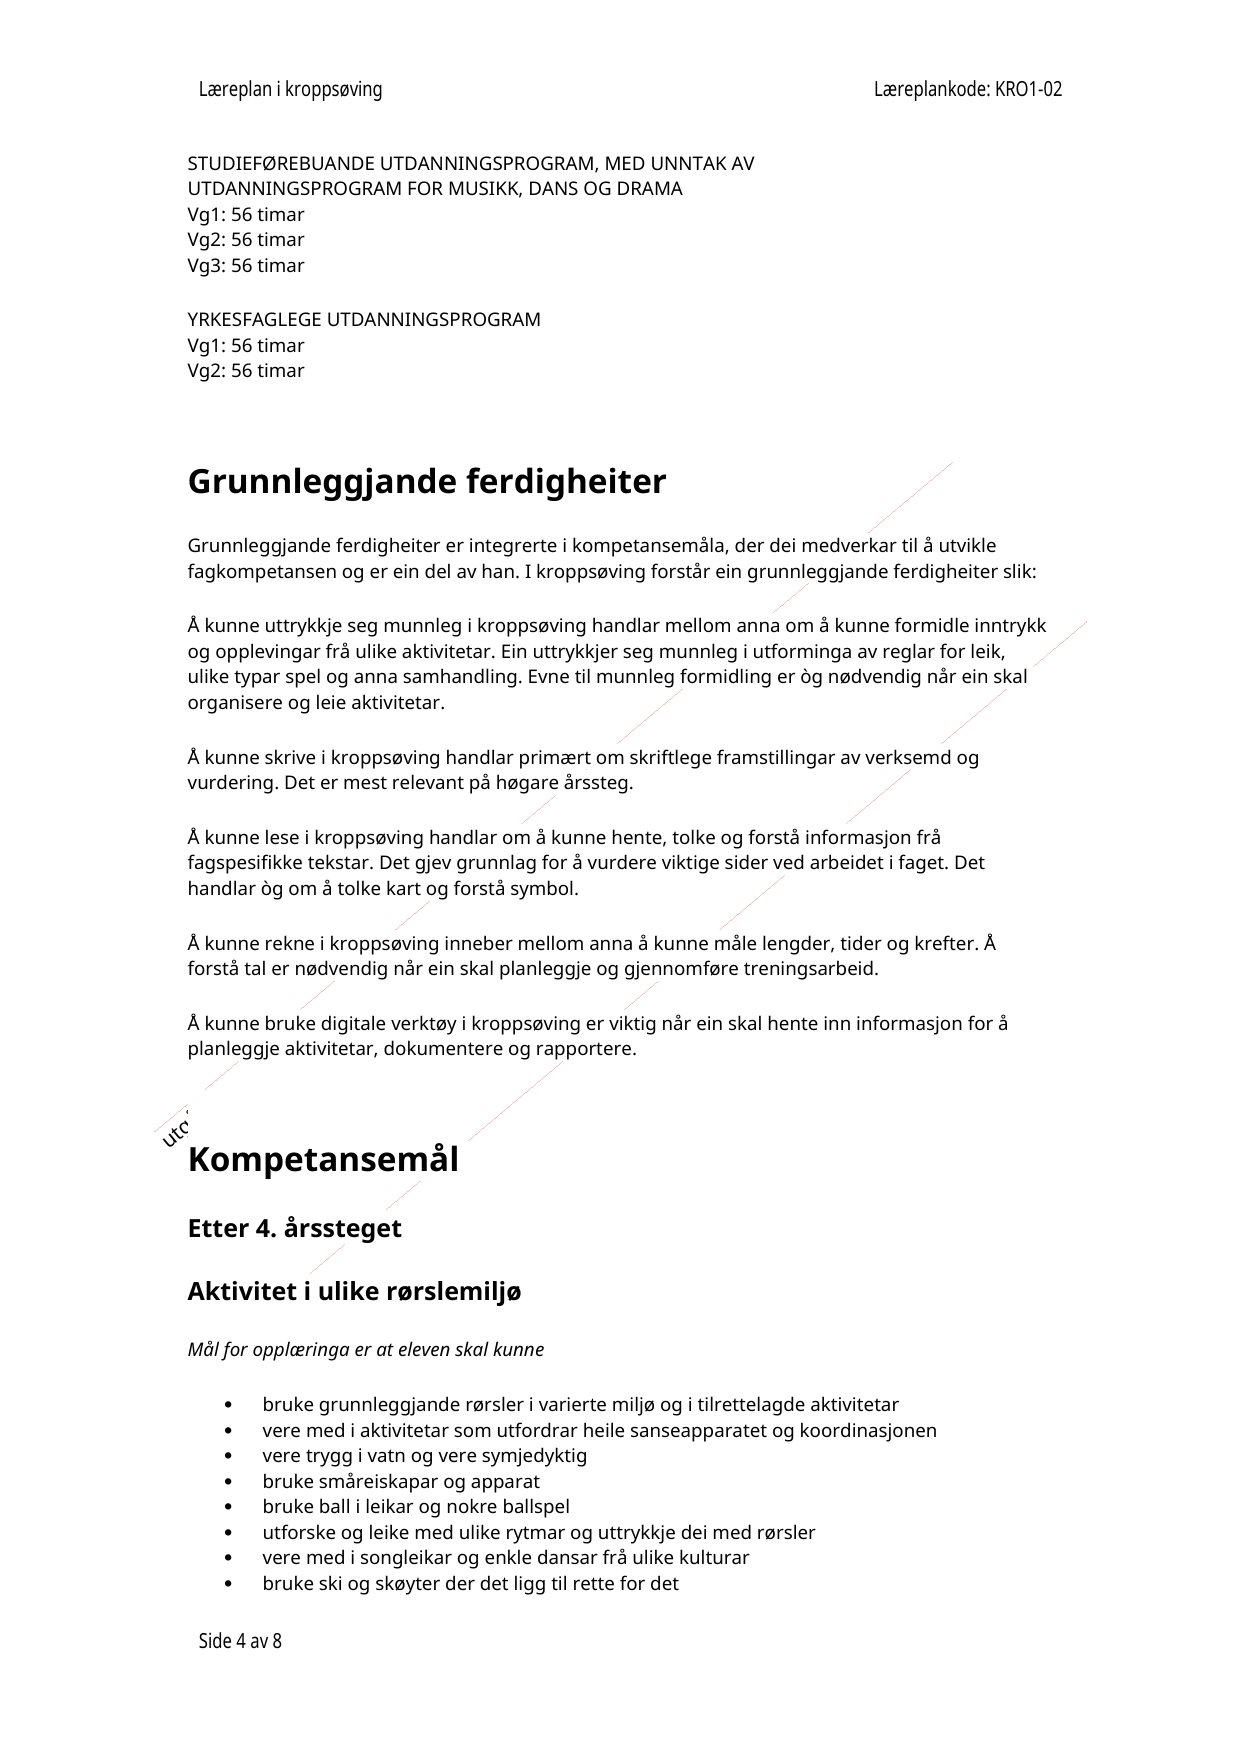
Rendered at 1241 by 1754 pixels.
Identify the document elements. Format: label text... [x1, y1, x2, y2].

subtitle Kompetansemål [468, 1090, 527, 1139]
subtitle Grunnleggjande ferdigheiter [187, 412, 1053, 503]
text Å kunne uttrykkje seg munnleg i kroppsøving handlar mellom anna om å kunne formidle inntrykk og opplevingar frå ulike aktivitetar. Ein uttrykkjer seg munnleg i utforminga av reglar for leik, ulike typar spel og anna samhandling. Evne til munnleg formidling er òg nødvendig når ein skal organisere og leie aktivitetar. [653, 689, 1005, 715]
text Å kunne rekne i kroppsøving inneber mellom anna å kunne måle lengder, tider og krefter. Å forstå tal er nødvendig når ein skal planleggje og gjennomføre treningsarbeid. [884, 930, 1053, 981]
list bruke småreiskapar og apparat [540, 1468, 1053, 1493]
text Å kunne skrive i kroppsøving handlar primært om skriftlege framstillingar av verksemd og vurdering. Det er mest relevant på høgare årssteg. [882, 744, 1053, 795]
text Mål for opplæringa er at eleven skal kunne [551, 1337, 1053, 1362]
subtitle Etter 4. årssteget [402, 1210, 1053, 1244]
list bruke grunnleggjande rørsler i varierte miljø og i tilrettelagde aktivitetar [899, 1391, 1053, 1417]
text Å kunne lese i kroppsøving handlar om å kunne hente, tolke og forstå informasjon frå fagspesifikke tekstar. Det gjev grunnlag for å vurdere viktige sider ved arbeidet i faget. Det handlar òg om å tolke kart og forstå symbol. [584, 875, 783, 901]
text Å kunne lese i kroppsøving handlar om å kunne hente, tolke og forstå informasjon frå fagspesifikke tekstar. Det gjev grunnlag for å vurdere viktige sider ved arbeidet i faget. Det handlar òg om å tolke kart og forstå symbol. [755, 824, 1053, 901]
subtitle Aktivitet i ulike rørslemiljø [311, 1273, 1053, 1308]
text STUDIEFØREBUANDE UTDANNINGSPROGRAM, MED UNNTAK AV UTDANNINGSPROGRAM FOR MUSIKK, DANS OG DRAMA Vg1: 56 timar Vg2: 56 timar Vg3: 56 timar [305, 150, 1053, 278]
list bruke ski og skøyter der det ligg til rette for det [679, 1570, 1053, 1596]
list utforske og leike med ulike rytmar og uttrykkje dei med rørsler [816, 1519, 1053, 1544]
subtitle Kompetansemål [468, 1090, 1053, 1181]
list vere med i songleikar og enkle dansar frå ulike kulturar [225, 1544, 1053, 1570]
text Grunnleggjande ferdigheiter er integrerte i kompetansemåla, der dei medverkar til å utvikle fagkompetansen og er ein del av han. I kroppsøving forstår ein grunnleggjande ferdigheiter slik: [870, 532, 1053, 583]
list bruke småreiskapar og apparat [225, 1468, 263, 1493]
list vere trygg i vatn og vere symjedyktig [225, 1442, 1053, 1468]
text Å kunne skrive i kroppsøving handlar primært om skriftlege framstillingar av verksemd og vurdering. Det er mest relevant på høgare årssteg. [587, 769, 909, 795]
list vere med i aktivitetar som utfordrar heile sanseapparatet og koordinasjonen [938, 1417, 1053, 1442]
text YRKESFAGLEGE UTDANNINGSPROGRAM Vg1: 56 timar Vg2: 56 timar [305, 307, 1053, 383]
text Å kunne bruke digitale verktøy i kroppsøving er viktig når ein skal hente inn informasjon for å planleggje aktivitetar, dokumentere og rapportere. [642, 1010, 1053, 1061]
list bruke ball i leikar og nokre ballspel [225, 1493, 1053, 1519]
